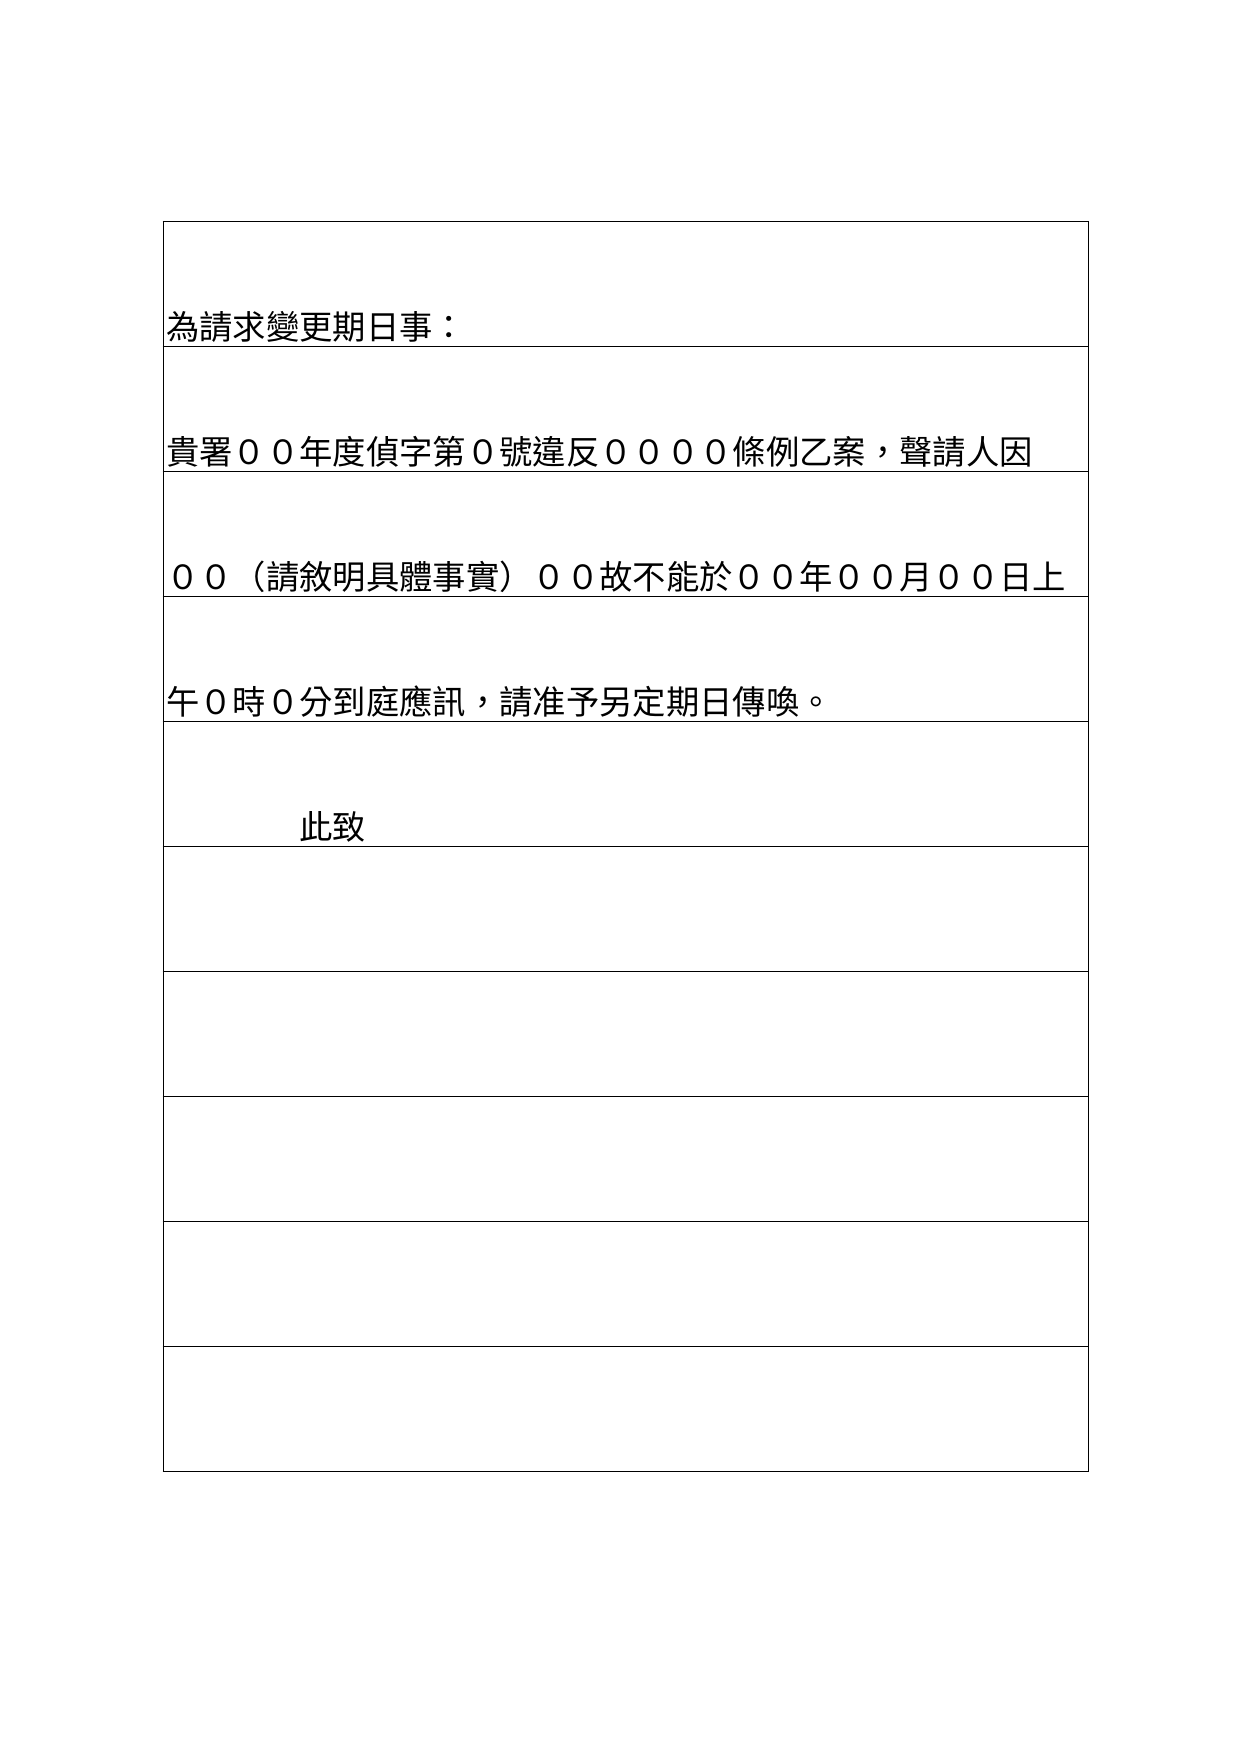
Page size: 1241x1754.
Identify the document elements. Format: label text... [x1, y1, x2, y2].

table_cell [164, 847, 1088, 971]
table_cell 貴署００年度偵字第０號違反００００條例乙案，聲請人因 [164, 347, 1088, 471]
table_cell 此致 [164, 722, 1088, 846]
table_cell [164, 1222, 1088, 1346]
table_cell [164, 1347, 1088, 1471]
table_cell 午０時０分到庭應訊，請准予另定期日傳喚。 [164, 597, 1088, 721]
table_header 為請求變更期日事： [164, 222, 1088, 346]
table_cell ００（請敘明具體事實）００故不能於００年００月００日上 [164, 472, 1088, 596]
table_cell [164, 972, 1088, 1096]
table_cell [164, 1097, 1088, 1221]
